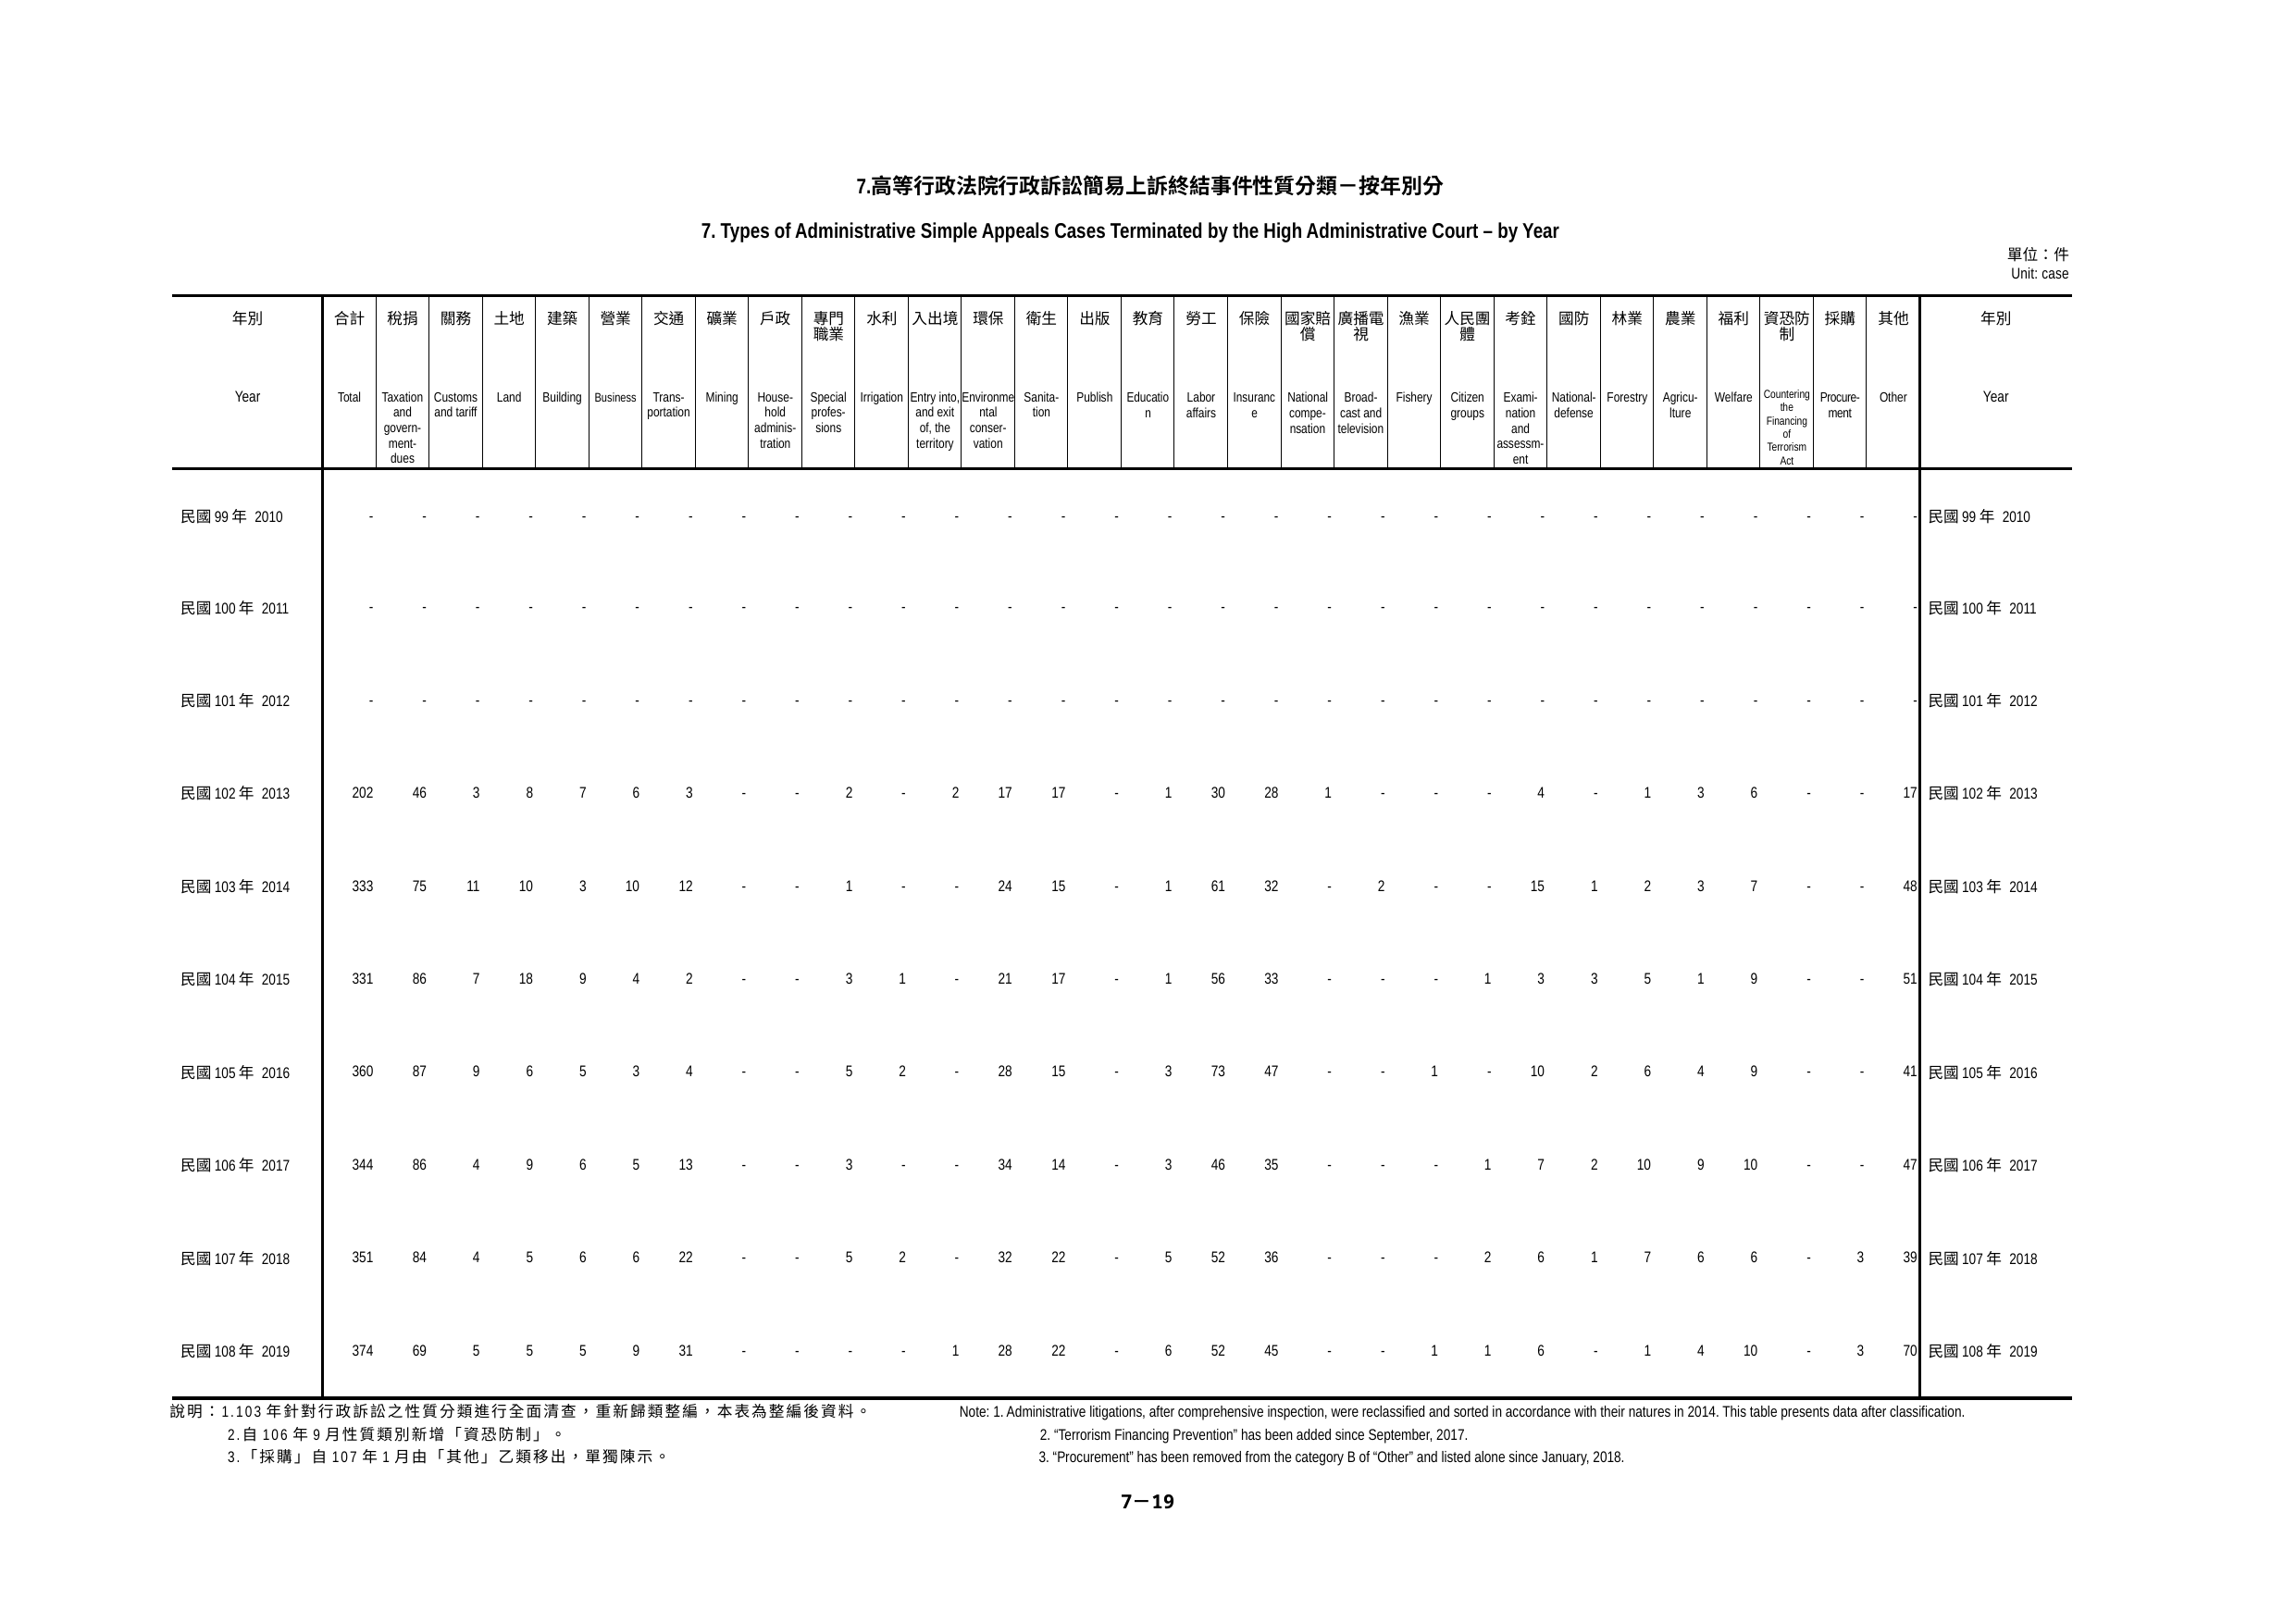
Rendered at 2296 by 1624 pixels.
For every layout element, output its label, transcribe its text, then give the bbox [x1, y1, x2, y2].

table_cell 民國99年 2010 [1921, 470, 2071, 561]
text 單位：件 [135, 242, 2069, 265]
table_cell 52 [1174, 1211, 1228, 1304]
table_cell 41 [1867, 1025, 1918, 1118]
table_cell - [1867, 561, 1918, 653]
table_cell 民國100年 2011 [172, 561, 321, 653]
table_cell 46 [1174, 1118, 1228, 1210]
table_cell - [1334, 1211, 1387, 1304]
table_cell 6 [1121, 1304, 1174, 1396]
table_cell - [1760, 1211, 1813, 1304]
table_cell 10 [1706, 1118, 1760, 1210]
table_cell 6 [589, 746, 642, 839]
table_cell 3 [1121, 1025, 1174, 1118]
table_cell - [1600, 561, 1654, 653]
table_cell - [324, 561, 376, 653]
table_cell 36 [1228, 1211, 1281, 1304]
table_cell 9 [1706, 1025, 1760, 1118]
table_header 教育 Education [1122, 297, 1173, 467]
table_cell 2 [642, 932, 695, 1025]
table_cell 5 [801, 1025, 855, 1118]
table_cell - [1281, 839, 1334, 932]
table_cell 5 [482, 1304, 536, 1396]
table_header 考銓 Exami- nation and assessm-ent [1495, 297, 1546, 467]
table_cell 民國104年 2015 [1921, 932, 2071, 1025]
table_cell - [1387, 653, 1441, 746]
table_cell 1 [1600, 1304, 1654, 1396]
table_cell 1 [1121, 746, 1174, 839]
table_cell - [1760, 1025, 1813, 1118]
table_header 國家賠償 National compe- nsation [1282, 297, 1334, 467]
table_cell 民國107年 2018 [1921, 1211, 2071, 1304]
table_cell - [1547, 653, 1600, 746]
table_cell 1 [801, 839, 855, 932]
table_cell - [1494, 470, 1547, 561]
table_cell 33 [1228, 932, 1281, 1025]
table_cell 3 [1494, 932, 1547, 1025]
table_cell - [376, 470, 428, 561]
table_cell 84 [376, 1211, 428, 1304]
table_cell 75 [376, 839, 428, 932]
table_cell 3 [1813, 1304, 1867, 1396]
table_cell - [1441, 561, 1494, 653]
table_cell - [1441, 653, 1494, 746]
table_header 採購 Procure-ment [1814, 297, 1866, 467]
table_cell 民國106年 2017 [172, 1118, 321, 1210]
table_cell 28 [962, 1304, 1014, 1396]
table_cell - [1813, 561, 1867, 653]
table_cell - [1547, 470, 1600, 561]
table_cell 3 [1547, 932, 1600, 1025]
table_cell - [1068, 1118, 1121, 1210]
table_header 環保 Environmental conser- vation [962, 297, 1014, 467]
table_cell - [1706, 470, 1760, 561]
table_cell 5 [801, 1211, 855, 1304]
table_cell - [536, 470, 589, 561]
table_cell - [642, 470, 695, 561]
table_header 稅捐 Taxation and govern- ment- dues [377, 297, 428, 467]
table_cell - [1068, 561, 1121, 653]
table_cell - [482, 653, 536, 746]
table_cell 70 [1867, 1304, 1918, 1396]
table_cell - [1760, 746, 1813, 839]
table_cell - [324, 653, 376, 746]
table_cell 2 [1441, 1211, 1494, 1304]
table_cell 1 [1547, 1211, 1600, 1304]
table_header 國防 National- defense [1547, 297, 1600, 467]
table_cell 1 [1441, 1304, 1494, 1396]
table_cell - [1068, 1211, 1121, 1304]
table_cell 1 [1121, 932, 1174, 1025]
table_cell - [855, 1118, 908, 1210]
table_cell - [1760, 1304, 1813, 1396]
table_cell - [695, 1304, 749, 1396]
table_cell 4 [589, 932, 642, 1025]
table_cell - [1494, 653, 1547, 746]
table_cell - [1387, 561, 1441, 653]
table_cell 民國100年 2011 [1921, 561, 2071, 653]
table_cell 86 [376, 1118, 428, 1210]
table_cell - [376, 561, 428, 653]
table_cell - [908, 1118, 962, 1210]
table_header 漁業 Fishery [1388, 297, 1440, 467]
table_header 水利 Irrigation [855, 297, 908, 467]
table_cell 3 [1654, 839, 1706, 932]
table_cell - [1867, 470, 1918, 561]
table_cell - [1121, 470, 1174, 561]
table_cell - [1387, 932, 1441, 1025]
table_cell - [1068, 653, 1121, 746]
table_cell - [695, 932, 749, 1025]
table_cell - [536, 561, 589, 653]
table_cell 民國102年 2013 [172, 746, 321, 839]
table_cell - [1654, 653, 1706, 746]
table_cell - [908, 932, 962, 1025]
table_cell - [1706, 653, 1760, 746]
table_cell 12 [642, 839, 695, 932]
table_cell 民國101年 2012 [172, 653, 321, 746]
table_cell 民國105年 2016 [1921, 1025, 2071, 1118]
table_cell 48 [1867, 839, 1918, 932]
table_cell - [1228, 470, 1281, 561]
table_cell - [1760, 839, 1813, 932]
text 7.高等行政法院行政訴訟簡易上訴終結事件性質分類－按年別分 [169, 169, 2130, 200]
table_cell - [1813, 1025, 1867, 1118]
text Unit: case [169, 265, 2069, 282]
table_cell 3 [429, 746, 482, 839]
table_cell 6 [536, 1211, 589, 1304]
table_cell 10 [1494, 1025, 1547, 1118]
table_cell 17 [1014, 932, 1068, 1025]
table_cell 6 [1706, 1211, 1760, 1304]
table_cell - [429, 470, 482, 561]
table_cell - [749, 1304, 801, 1396]
table_cell 3 [1654, 746, 1706, 839]
table_cell - [695, 470, 749, 561]
table_cell 6 [536, 1118, 589, 1210]
table_cell - [536, 653, 589, 746]
table_cell - [695, 746, 749, 839]
table_cell - [1760, 1118, 1813, 1210]
table_cell - [1813, 932, 1867, 1025]
table_cell - [1760, 561, 1813, 653]
table_cell 8 [482, 746, 536, 839]
table_cell - [482, 470, 536, 561]
table_cell 28 [962, 1025, 1014, 1118]
table_cell - [376, 653, 428, 746]
table_cell 民國101年 2012 [1921, 653, 2071, 746]
table_cell - [1441, 746, 1494, 839]
table_cell 3 [801, 932, 855, 1025]
table_cell - [855, 470, 908, 561]
table_cell 5 [1121, 1211, 1174, 1304]
table_cell 4 [429, 1118, 482, 1210]
table_header 廣播電視 Broad- cast and television [1334, 297, 1387, 467]
table_cell - [749, 746, 801, 839]
table_cell 10 [1600, 1118, 1654, 1210]
table_cell 9 [429, 1025, 482, 1118]
table_cell - [1813, 653, 1867, 746]
table_cell 民國108年 2019 [1921, 1304, 2071, 1396]
table_cell 2 [855, 1025, 908, 1118]
table_cell 202 [324, 746, 376, 839]
table_cell 4 [1654, 1025, 1706, 1118]
table_header 戶政 House- hold adminis- tration [749, 297, 801, 467]
table_cell 87 [376, 1025, 428, 1118]
table_cell 21 [962, 932, 1014, 1025]
table_cell 民國105年 2016 [172, 1025, 321, 1118]
table_cell - [749, 1025, 801, 1118]
table_header 資恐防制 Countering the Financing of Terrorism Act [1760, 297, 1813, 467]
table_cell 1 [1387, 1304, 1441, 1396]
table_cell 5 [1600, 932, 1654, 1025]
table_header 人民團體 Citizen groups [1441, 297, 1494, 467]
table_cell 民國107年 2018 [172, 1211, 321, 1304]
table_cell - [1547, 746, 1600, 839]
table_cell 4 [429, 1211, 482, 1304]
table_cell - [801, 561, 855, 653]
table_cell - [1121, 653, 1174, 746]
table_cell - [749, 1118, 801, 1210]
table_cell 民國106年 2017 [1921, 1118, 2071, 1210]
table_cell 6 [1654, 1211, 1706, 1304]
text 7. Types of Administrative Simple Appeals Cases Terminated by the High Administrative Court – by Year [135, 218, 2126, 242]
table_header 福利 Welfare [1707, 297, 1759, 467]
table_cell - [1387, 746, 1441, 839]
table_header 關務 Customs and tariff [429, 297, 482, 467]
table_cell - [1068, 932, 1121, 1025]
table_cell 360 [324, 1025, 376, 1118]
table_cell - [1706, 561, 1760, 653]
table_cell - [1760, 653, 1813, 746]
table_cell - [589, 653, 642, 746]
table_header 農業 Agricu- lture [1654, 297, 1706, 467]
table_cell 17 [1867, 746, 1918, 839]
table_header 年別 Year [172, 297, 321, 467]
table_cell 民國99年 2010 [172, 470, 321, 561]
table_cell 民國103年 2014 [1921, 839, 2071, 932]
table_cell - [749, 932, 801, 1025]
table_header 年別 Year [1921, 297, 2071, 467]
table_cell 61 [1174, 839, 1228, 932]
table_cell 3 [642, 746, 695, 839]
table_header 衛生 Sanita- tion [1015, 297, 1067, 467]
table_cell 2 [908, 746, 962, 839]
table_cell 73 [1174, 1025, 1228, 1118]
table_cell - [1654, 470, 1706, 561]
table_cell - [589, 470, 642, 561]
table_cell - [1014, 470, 1068, 561]
table_cell 7 [1600, 1211, 1654, 1304]
table_cell - [855, 839, 908, 932]
table_cell 331 [324, 932, 376, 1025]
table_header 交通 Trans- portation [642, 297, 695, 467]
table_cell - [1228, 653, 1281, 746]
table_cell 7 [1494, 1118, 1547, 1210]
table_cell 15 [1014, 839, 1068, 932]
table_cell - [1334, 561, 1387, 653]
table_cell - [1334, 1304, 1387, 1396]
table_cell - [695, 653, 749, 746]
table_cell 5 [536, 1304, 589, 1396]
table_cell 9 [589, 1304, 642, 1396]
table_cell - [908, 653, 962, 746]
table_cell - [1228, 561, 1281, 653]
table_cell 7 [429, 932, 482, 1025]
table_header 出版 Publish [1068, 297, 1121, 467]
table_cell 374 [324, 1304, 376, 1396]
text 2.自106年9月性質類別新增「資恐防制」。 2. “Terrorism Financing Prevention” has been added since September, 2017. [169, 1422, 2126, 1444]
table_cell 30 [1174, 746, 1228, 839]
table_cell - [1174, 561, 1228, 653]
table_cell 39 [1867, 1211, 1918, 1304]
table_cell 1 [1387, 1025, 1441, 1118]
table_cell - [1760, 932, 1813, 1025]
table_cell - [1867, 653, 1918, 746]
table_cell 9 [536, 932, 589, 1025]
table_cell 10 [589, 839, 642, 932]
table_cell 86 [376, 932, 428, 1025]
table_cell 47 [1228, 1025, 1281, 1118]
table_cell - [695, 1118, 749, 1210]
table_cell 34 [962, 1118, 1014, 1210]
table_cell 344 [324, 1118, 376, 1210]
table_cell - [1014, 561, 1068, 653]
table_cell - [1441, 1025, 1494, 1118]
table_cell 24 [962, 839, 1014, 932]
table_cell 7 [536, 746, 589, 839]
table_cell 1 [1547, 839, 1600, 932]
table_cell - [1387, 1118, 1441, 1210]
table_cell - [429, 653, 482, 746]
table_cell - [695, 839, 749, 932]
table_cell - [801, 470, 855, 561]
table_cell 1 [908, 1304, 962, 1396]
table_cell - [589, 561, 642, 653]
table_cell - [1281, 1025, 1334, 1118]
table_cell - [695, 1025, 749, 1118]
table_cell - [1121, 561, 1174, 653]
text 3.「採購」自107年1月由「其他」乙類移出，單獨陳示。 3. “Procurement” has been removed from the category B of “Other” and listed alone since January, 2018. [169, 1444, 2126, 1467]
table_header 保險 Insurance [1228, 297, 1281, 467]
table_cell 56 [1174, 932, 1228, 1025]
table_cell - [695, 1211, 749, 1304]
table_cell - [1334, 932, 1387, 1025]
table_cell - [749, 839, 801, 932]
table_cell - [642, 561, 695, 653]
table_cell 47 [1867, 1118, 1918, 1210]
table_cell 9 [482, 1118, 536, 1210]
table_cell 22 [1014, 1211, 1068, 1304]
table_header 營業 Business [590, 297, 641, 467]
table_cell - [962, 470, 1014, 561]
table_cell 民國108年 2019 [172, 1304, 321, 1396]
table_cell - [1014, 653, 1068, 746]
table_cell 6 [1600, 1025, 1654, 1118]
table_cell 51 [1867, 932, 1918, 1025]
table_cell 2 [801, 746, 855, 839]
table_cell 35 [1228, 1118, 1281, 1210]
table_cell - [855, 561, 908, 653]
table_cell - [1441, 839, 1494, 932]
table_cell - [324, 470, 376, 561]
table_cell 3 [801, 1118, 855, 1210]
table_cell 11 [429, 839, 482, 932]
table_cell 6 [482, 1025, 536, 1118]
table_cell 5 [429, 1304, 482, 1396]
table_cell - [1174, 470, 1228, 561]
table_cell 3 [1813, 1211, 1867, 1304]
table_cell 3 [536, 839, 589, 932]
table_cell - [1281, 1304, 1334, 1396]
table_cell - [1334, 1118, 1387, 1210]
table_cell - [1813, 746, 1867, 839]
table_cell - [1068, 839, 1121, 932]
table_cell 45 [1228, 1304, 1281, 1396]
table_cell - [1334, 746, 1387, 839]
table_cell - [1387, 470, 1441, 561]
table_cell 17 [1014, 746, 1068, 839]
table_cell 3 [1121, 1118, 1174, 1210]
table_cell - [1600, 653, 1654, 746]
table_cell - [749, 1211, 801, 1304]
table_header 建築 Building [536, 297, 589, 467]
table_cell - [1281, 932, 1334, 1025]
table_header 專門 職業 Special profes- sions [802, 297, 854, 467]
table_cell 2 [1547, 1025, 1600, 1118]
table_cell 5 [536, 1025, 589, 1118]
table_cell - [1334, 470, 1387, 561]
table_cell 4 [642, 1025, 695, 1118]
table_cell 4 [1654, 1304, 1706, 1396]
table_cell - [1547, 1304, 1600, 1396]
table_cell 7 [1706, 839, 1760, 932]
table_cell 52 [1174, 1304, 1228, 1396]
table_cell 3 [589, 1025, 642, 1118]
table_cell 15 [1014, 1025, 1068, 1118]
text 說明：1.103年針對行政訴訟之性質分類進行全面清查，重新歸類整編，本表為整編後資料。 Note: 1. Administrative litigations, after comprehensive inspection, were reclassified and sorted in accordance with their natures in 2014. This table presents data after classification. [169, 1399, 2087, 1422]
table_cell - [1281, 561, 1334, 653]
table_cell 民國102年 2013 [1921, 746, 2071, 839]
table_cell - [855, 1304, 908, 1396]
table_cell 2 [1600, 839, 1654, 932]
table_cell 6 [1494, 1304, 1547, 1396]
table_cell - [1547, 561, 1600, 653]
table_cell 46 [376, 746, 428, 839]
table_cell - [1334, 1025, 1387, 1118]
table_cell - [1068, 746, 1121, 839]
table_cell 18 [482, 932, 536, 1025]
table_header 礦業 Mining [696, 297, 748, 467]
table_cell - [1600, 470, 1654, 561]
table_cell 32 [1228, 839, 1281, 932]
table_cell - [1654, 561, 1706, 653]
table_cell 69 [376, 1304, 428, 1396]
table_cell - [1813, 839, 1867, 932]
table_cell 13 [642, 1118, 695, 1210]
table_cell - [1494, 561, 1547, 653]
table_cell - [749, 653, 801, 746]
table_cell 4 [1494, 746, 1547, 839]
table_cell - [1068, 1304, 1121, 1396]
table_cell - [801, 653, 855, 746]
table_cell - [642, 653, 695, 746]
table_cell - [1281, 1211, 1334, 1304]
table_cell - [1068, 1025, 1121, 1118]
table_cell - [1387, 839, 1441, 932]
table_cell 32 [962, 1211, 1014, 1304]
table_cell 333 [324, 839, 376, 932]
table_cell 1 [1281, 746, 1334, 839]
table_cell - [1281, 653, 1334, 746]
table_cell 9 [1654, 1118, 1706, 1210]
table_cell - [1281, 1118, 1334, 1210]
table_cell - [1068, 470, 1121, 561]
table_cell - [908, 839, 962, 932]
table_cell 1 [1121, 839, 1174, 932]
table_cell - [1760, 470, 1813, 561]
table_cell - [1813, 470, 1867, 561]
table_cell 31 [642, 1304, 695, 1396]
table_cell - [749, 561, 801, 653]
table_cell 5 [589, 1118, 642, 1210]
table_cell - [695, 561, 749, 653]
table_cell - [1387, 1211, 1441, 1304]
table_cell - [908, 470, 962, 561]
table_cell 民國103年 2014 [172, 839, 321, 932]
table_cell 14 [1014, 1118, 1068, 1210]
table_header 土地 Land [483, 297, 535, 467]
table_header 勞工 Labor affairs [1174, 297, 1227, 467]
table_cell - [482, 561, 536, 653]
table_cell 1 [1441, 1118, 1494, 1210]
table_cell - [1334, 653, 1387, 746]
table_header 入出境 Entry into, and exit of, the territory [909, 297, 961, 467]
table_cell 17 [962, 746, 1014, 839]
table_header 合計 Total [324, 297, 376, 467]
table_cell 10 [1706, 1304, 1760, 1396]
table_cell - [908, 1211, 962, 1304]
table_cell 9 [1706, 932, 1760, 1025]
table_cell 1 [855, 932, 908, 1025]
table_cell - [855, 653, 908, 746]
table_cell 28 [1228, 746, 1281, 839]
table_cell 351 [324, 1211, 376, 1304]
table_cell 民國104年 2015 [172, 932, 321, 1025]
table_cell 2 [1547, 1118, 1600, 1210]
table_cell - [908, 1025, 962, 1118]
table_cell - [1174, 653, 1228, 746]
table_cell 2 [1334, 839, 1387, 932]
table_cell - [1813, 1118, 1867, 1210]
table_header 林業 Forestry [1601, 297, 1653, 467]
table_cell 1 [1654, 932, 1706, 1025]
table_cell 6 [1706, 746, 1760, 839]
table_cell - [962, 561, 1014, 653]
table_cell 22 [1014, 1304, 1068, 1396]
table_cell - [429, 561, 482, 653]
table_cell - [908, 561, 962, 653]
table_cell 6 [1494, 1211, 1547, 1304]
table_cell 5 [482, 1211, 536, 1304]
table_cell 10 [482, 839, 536, 932]
table_cell 2 [855, 1211, 908, 1304]
table_cell 1 [1441, 932, 1494, 1025]
table_cell - [962, 653, 1014, 746]
table_cell 22 [642, 1211, 695, 1304]
table_cell - [801, 1304, 855, 1396]
table_cell - [855, 746, 908, 839]
table_cell 15 [1494, 839, 1547, 932]
table_cell - [749, 470, 801, 561]
table_cell - [1441, 470, 1494, 561]
table_cell 6 [589, 1211, 642, 1304]
table_cell - [1281, 470, 1334, 561]
table_cell 1 [1600, 746, 1654, 839]
table_header 其他 Other [1867, 297, 1918, 467]
